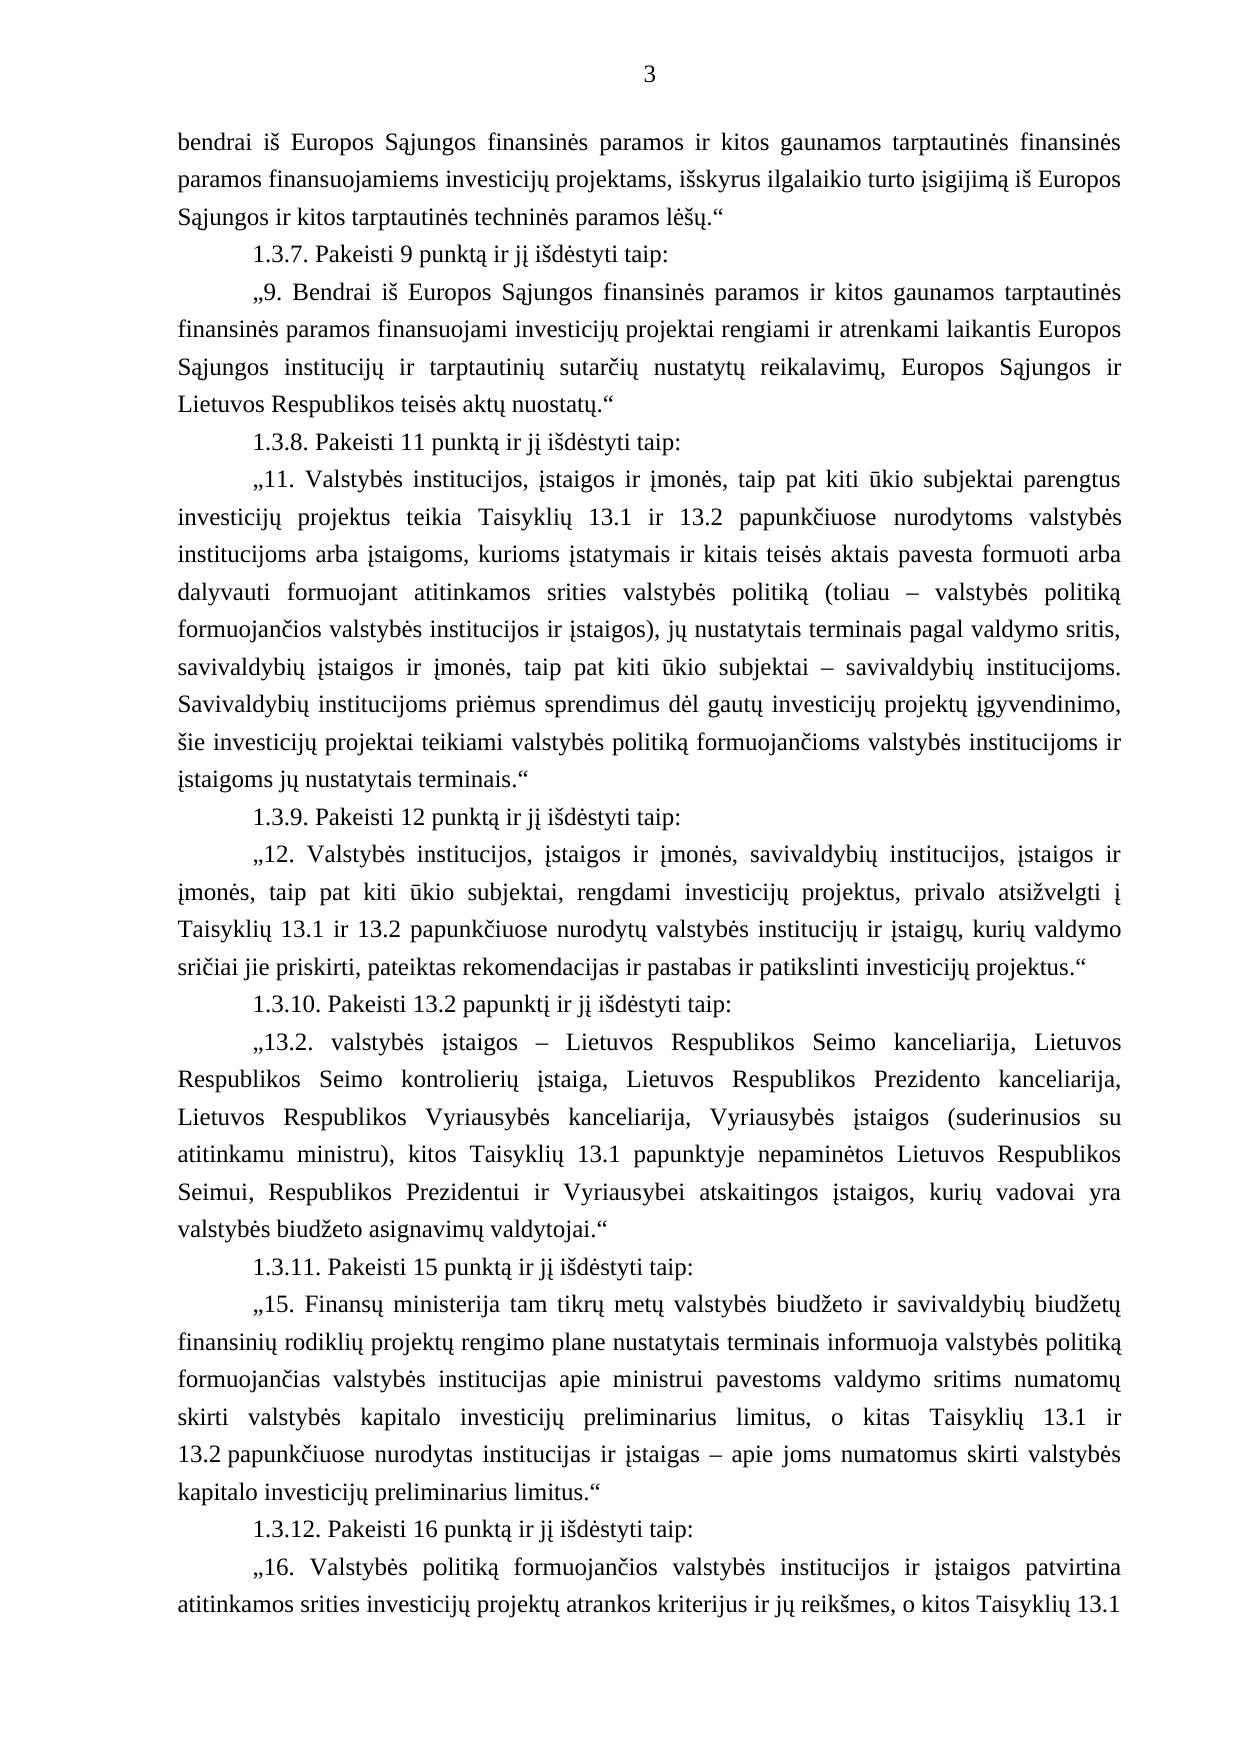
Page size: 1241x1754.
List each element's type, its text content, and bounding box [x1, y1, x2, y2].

text 1.3.10. Pakeisti 13.2 papunktį ir jį išdėstyti taip: [177, 981, 1122, 1018]
text „9. Bendrai iš Europos Sąjungos finansinės paramos ir kitos gaunamos tarptautinės finansinės paramos finansuojami investicijų projektai rengiami ir atrenkami laikantis Europos Sąjungos institucijų ir tarptautinių sutarčių nustatytų reikalavimų, Europos Sąjungos ir Lietuvos Respublikos teisės aktų nuostatų.“ [177, 268, 1122, 418]
text „11. Valstybės institucijos, įstaigos ir įmonės, taip pat kiti ūkio subjektai parengtus investicijų projektus teikia Taisyklių 13.1 ir 13.2 papunkčiuose nurodytoms valstybės institucijoms arba įstaigoms, kurioms įstatymais ir kitais teisės aktais pavesta formuoti arba dalyvauti formuojant atitinkamos srities valstybės politiką (toliau – valstybės politiką formuojančios valstybės institucijos ir įstaigos), jų nustatytais terminais pagal valdymo sritis, savivaldybių įstaigos ir įmonės, taip pat kiti ūkio subjektai – savivaldybių institucijoms. Savivaldybių institucijoms priėmus sprendimus dėl gautų investicijų projektų įgyvendinimo, šie investicijų projektai teikiami valstybės politiką formuojančioms valstybės institucijoms ir įstaigoms jų nustatytais terminais.“ [177, 456, 1122, 793]
text 1.3.11. Pakeisti 15 punktą ir jį išdėstyti taip: [177, 1243, 1122, 1281]
text 1.3.8. Pakeisti 11 punktą ir jį išdėstyti taip: [177, 418, 1122, 456]
text bendrai iš Europos Sąjungos finansinės paramos ir kitos gaunamos tarptautinės finansinės paramos finansuojamiems investicijų projektams, išskyrus ilgalaikio turto įsigijimą iš Europos Sąjungos ir kitos tarptautinės techninės paramos lėšų.“ [177, 118, 1122, 231]
text 1.3.7. Pakeisti 9 punktą ir jį išdėstyti taip: [177, 231, 1122, 268]
text „15. Finansų ministerija tam tikrų metų valstybės biudžeto ir savivaldybių biudžetų finansinių rodiklių projektų rengimo plane nustatytais terminais informuoja valstybės politiką formuojančias valstybės institucijas apie ministrui pavestoms valdymo sritims numatomų skirti valstybės kapitalo investicijų preliminarius limitus, o kitas Taisyklių 13.1 ir 13.2 papunkčiuose nurodytas institucijas ir įstaigas – apie joms numatomus skirti valstybės kapitalo investicijų preliminarius limitus.“ [177, 1281, 1122, 1506]
text „16. Valstybės politiką formuojančios valstybės institucijos ir įstaigos patvirtina atitinkamos srities investicijų projektų atrankos kriterijus ir jų reikšmes, o kitos Taisyklių 13.1 [177, 1543, 1122, 1618]
text „12. Valstybės institucijos, įstaigos ir įmonės, savivaldybių institucijos, įstaigos ir įmonės, taip pat kiti ūkio subjektai, rengdami investicijų projektus, privalo atsižvelgti į Taisyklių 13.1 ir 13.2 papunkčiuose nurodytų valstybės institucijų ir įstaigų, kurių valdymo sričiai jie priskirti, pateiktas rekomendacijas ir pastabas ir patikslinti investicijų projektus.“ [177, 831, 1122, 981]
text 1.3.12. Pakeisti 16 punktą ir jį išdėstyti taip: [177, 1506, 1122, 1543]
text „13.2. valstybės įstaigos – Lietuvos Respublikos Seimo kanceliarija, Lietuvos Respublikos Seimo kontrolierių įstaiga, Lietuvos Respublikos Prezidento kanceliarija, Lietuvos Respublikos Vyriausybės kanceliarija, Vyriausybės įstaigos (suderinusios su atitinkamu ministru), kitos Taisyklių 13.1 papunktyje nepaminėtos Lietuvos Respublikos Seimui, Respublikos Prezidentui ir Vyriausybei atskaitingos įstaigos, kurių vadovai yra valstybės biudžeto asignavimų valdytojai.“ [177, 1018, 1122, 1243]
text 1.3.9. Pakeisti 12 punktą ir jį išdėstyti taip: [177, 793, 1122, 831]
